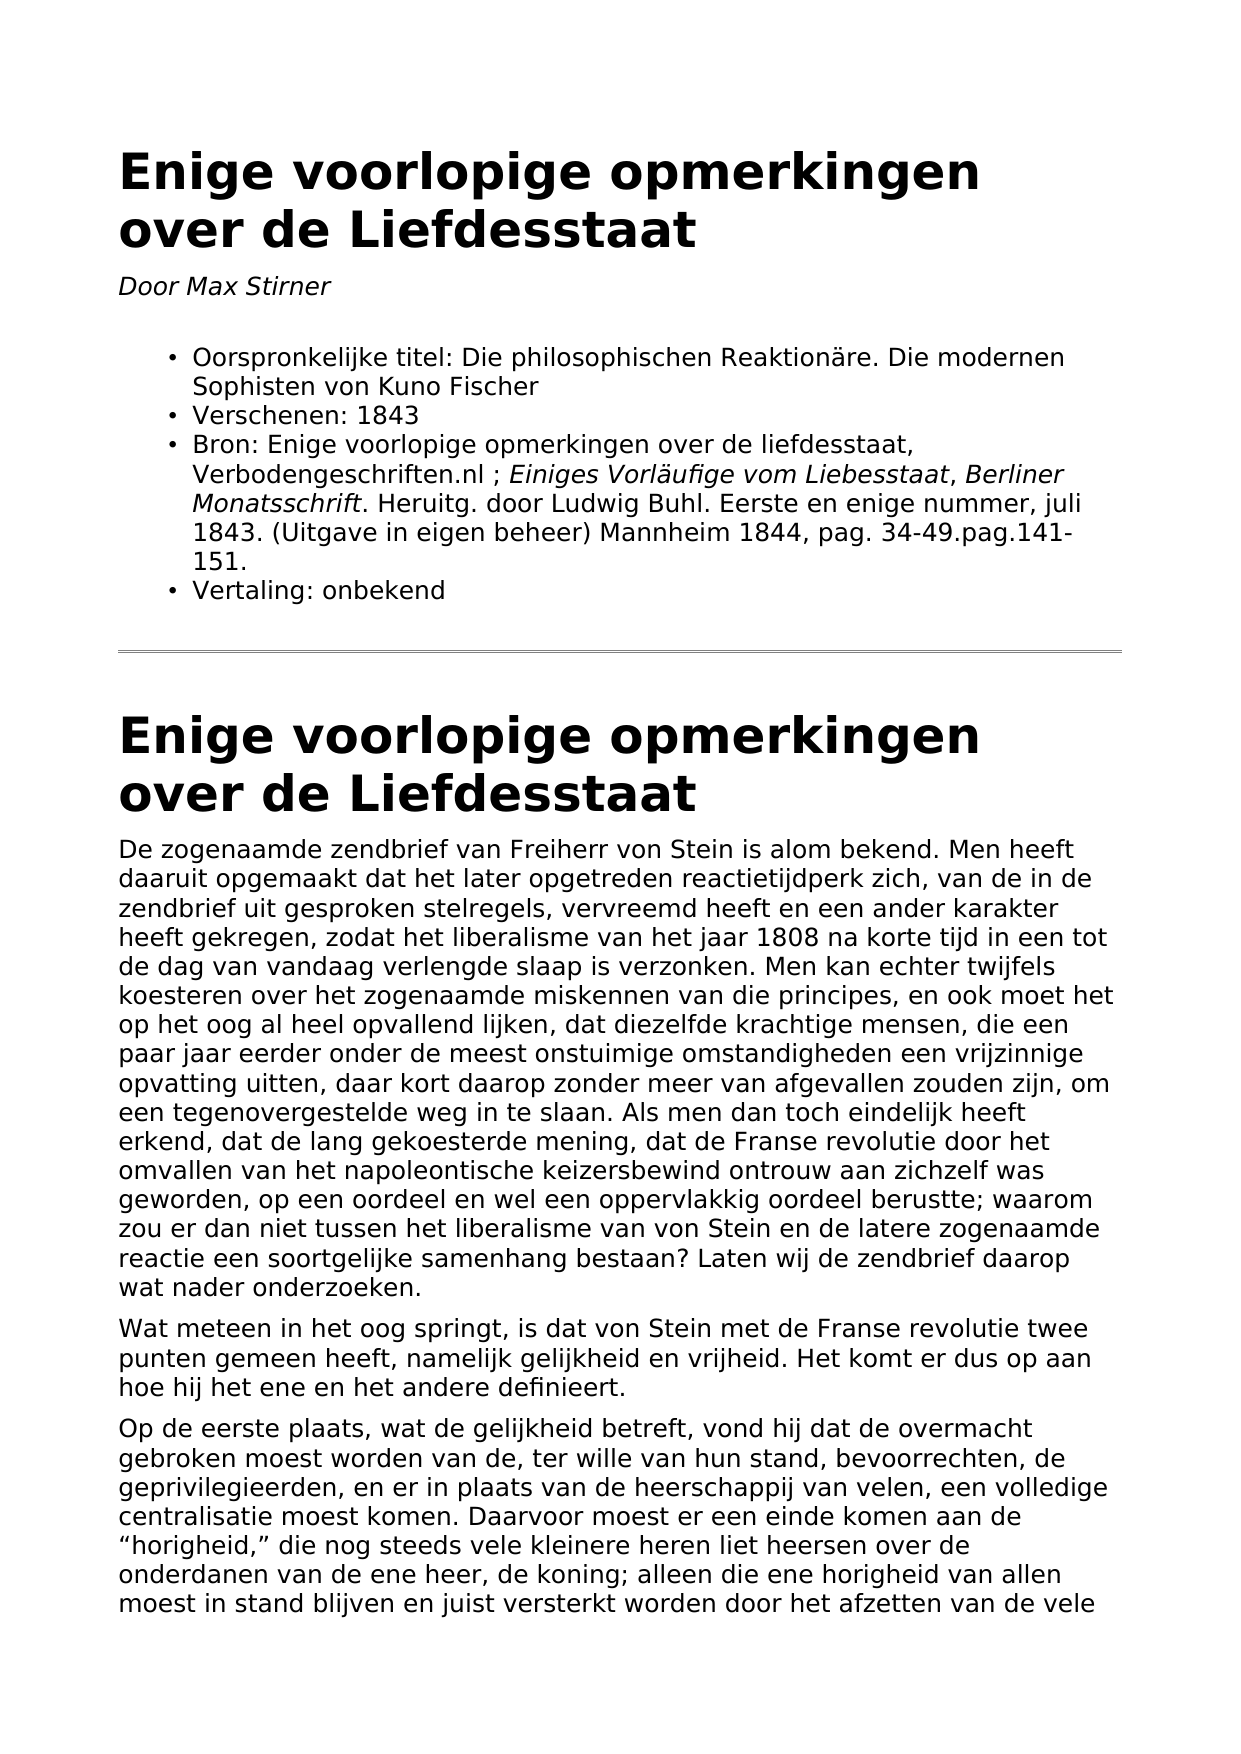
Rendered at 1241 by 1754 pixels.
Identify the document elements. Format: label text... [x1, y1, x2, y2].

list Verschenen: 1843 [177, 402, 1122, 431]
list Oorspronkelijke titel: Die philosophischen Reaktionäre. Die modernen Sophisten von Kuno Fischer [177, 343, 1122, 402]
subtitle Enige voorlopige opmerkingen over de Liefdesstaat [118, 143, 1122, 259]
list Bron: Enige voorlopige opmerkingen over de liefdesstaat, Verbodengeschriften.nl ; Einiges Vorläufige vom Liebesstaat, Berliner Monatsschrift. Heruitg. door Ludwig Buhl. Eerste en enige nummer, juli 1843. (Uitgave in eigen beheer) Mannheim 1844, pag. 34-49.pag.141-151. [177, 431, 1122, 577]
text Door Max Stirner [118, 272, 1122, 301]
list Vertaling: onbekend [177, 577, 1122, 606]
subtitle Enige voorlopige opmerkingen over de Liefdesstaat [118, 707, 1122, 823]
text Op de eerste plaats, wat de gelijkheid betreft, vond hij dat de overmacht gebroken moest worden van de, ter wille van hun stand, bevoorrechten, de geprivilegieerden, en er in plaats van de heerschappij van velen, een volledige centralisatie moest komen. Daarvoor moest er een einde komen aan de “horigheid,” die nog steeds vele kleinere heren liet heersen over de onderdanen van de ene heer, de koning; alleen die ene horigheid van allen moest in stand blijven en juist versterkt worden door het afzetten van de vele [118, 1415, 1122, 1619]
text De zogenaamde zendbrief van Freiherr von Stein is alom bekend. Men heeft daaruit opgemaakt dat het later opgetreden reactietijdperk zich, van de in de zendbrief uit gesproken stelregels, vervreemd heeft en een ander karakter heeft gekregen, zodat het liberalisme van het jaar 1808 na korte tijd in een tot de dag van vandaag verlengde slaap is verzonken. Men kan echter twijfels koesteren over het zogenaamde miskennen van die principes, en ook moet het op het oog al heel opvallend lijken, dat diezelfde krachtige mensen, die een paar jaar eerder onder de meest onstuimige omstandigheden een vrijzinnige opvatting uitten, daar kort daarop zonder meer van afgevallen zouden zijn, om een tegenovergestelde weg in te slaan. Als men dan toch eindelijk heeft erkend, dat de lang gekoesterde mening, dat de Franse revolutie door het omvallen van het napoleontische keizersbewind ontrouw aan zichzelf was geworden, op een oordeel en wel een oppervlakkig oordeel berustte; waarom zou er dan niet tussen het liberalisme van von Stein en de latere zogenaamde reactie een soortgelijke samenhang bestaan? Laten wij de zendbrief daarop wat nader onderzoeken. [118, 836, 1122, 1302]
text Wat meteen in het oog springt, is dat von Stein met de Franse revolutie twee punten gemeen heeft, namelijk gelijkheid en vrijheid. Het komt er dus op aan hoe hij het ene en het andere definieert. [118, 1315, 1122, 1402]
